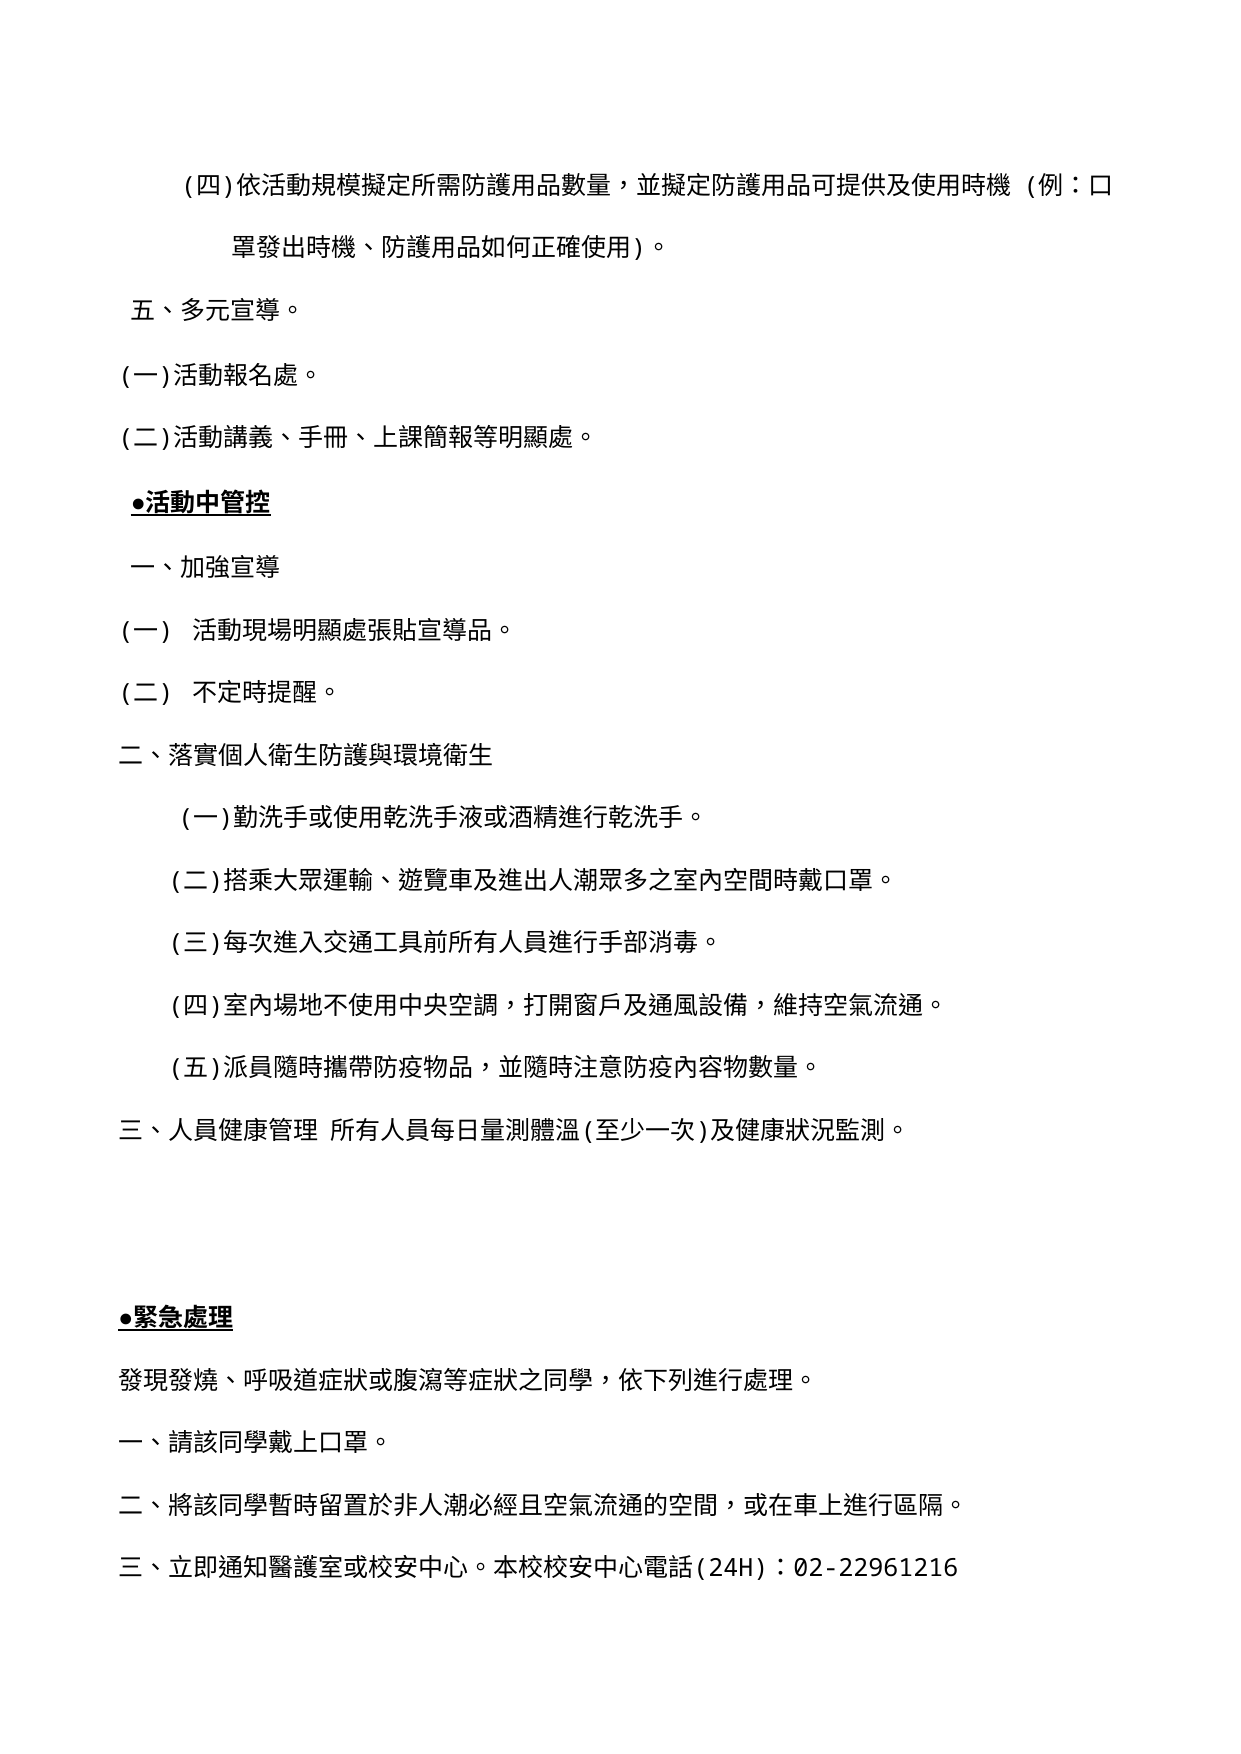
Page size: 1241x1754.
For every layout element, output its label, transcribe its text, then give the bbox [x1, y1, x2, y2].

text 三、立即通知醫護室或校安中心。本校校安中心電話(24H)：02-22961216 [118, 1524, 1122, 1587]
text (一)勤洗手或使用乾洗手液或酒精進行乾洗手。 [118, 774, 1122, 837]
text ●活動中管控 [131, 459, 496, 522]
text 三、人員健康管理 所有人員每日量測體溫(至少一次)及健康狀況監測。 [118, 1087, 1122, 1149]
text 二、落實個人衛生防護與環境衛生 [118, 712, 1122, 774]
text (二) 不定時提醒。 [118, 649, 1121, 712]
text 五、多元宣導。 [131, 267, 496, 329]
text (四)依活動規模擬定所需防護用品數量，並擬定防護用品可提供及使用時機 (例：口罩發出時機、防護用品如何正確使用)。 [181, 142, 1121, 267]
text (四)室內場地不使用中央空調，打開窗戶及通風設備，維持空氣流通。 [118, 962, 1122, 1024]
text (三)每次進入交通工具前所有人員進行手部消毒。 [118, 899, 1122, 962]
text ●緊急處理 [118, 1274, 1122, 1337]
text (一)活動報名處。 [118, 332, 671, 394]
text (二)活動講義、手冊、上課簡報等明顯處。 [118, 394, 1121, 457]
text 一、請該同學戴上口罩。 [118, 1399, 1122, 1462]
text (五)派員隨時攜帶防疫物品，並隨時注意防疫內容物數量。 [118, 1024, 1122, 1087]
text 二、將該同學暫時留置於非人潮必經且空氣流通的空間，或在車上進行區隔。 [118, 1462, 1122, 1524]
text 一、加強宣導 [131, 524, 496, 587]
text (一) 活動現場明顯處張貼宣導品。 [118, 587, 1121, 649]
text (二)搭乘大眾運輸、遊覽車及進出人潮眾多之室內空間時戴口罩。 [118, 837, 1122, 899]
text 發現發燒、呼吸道症狀或腹瀉等症狀之同學，依下列進行處理。 [118, 1337, 1122, 1399]
